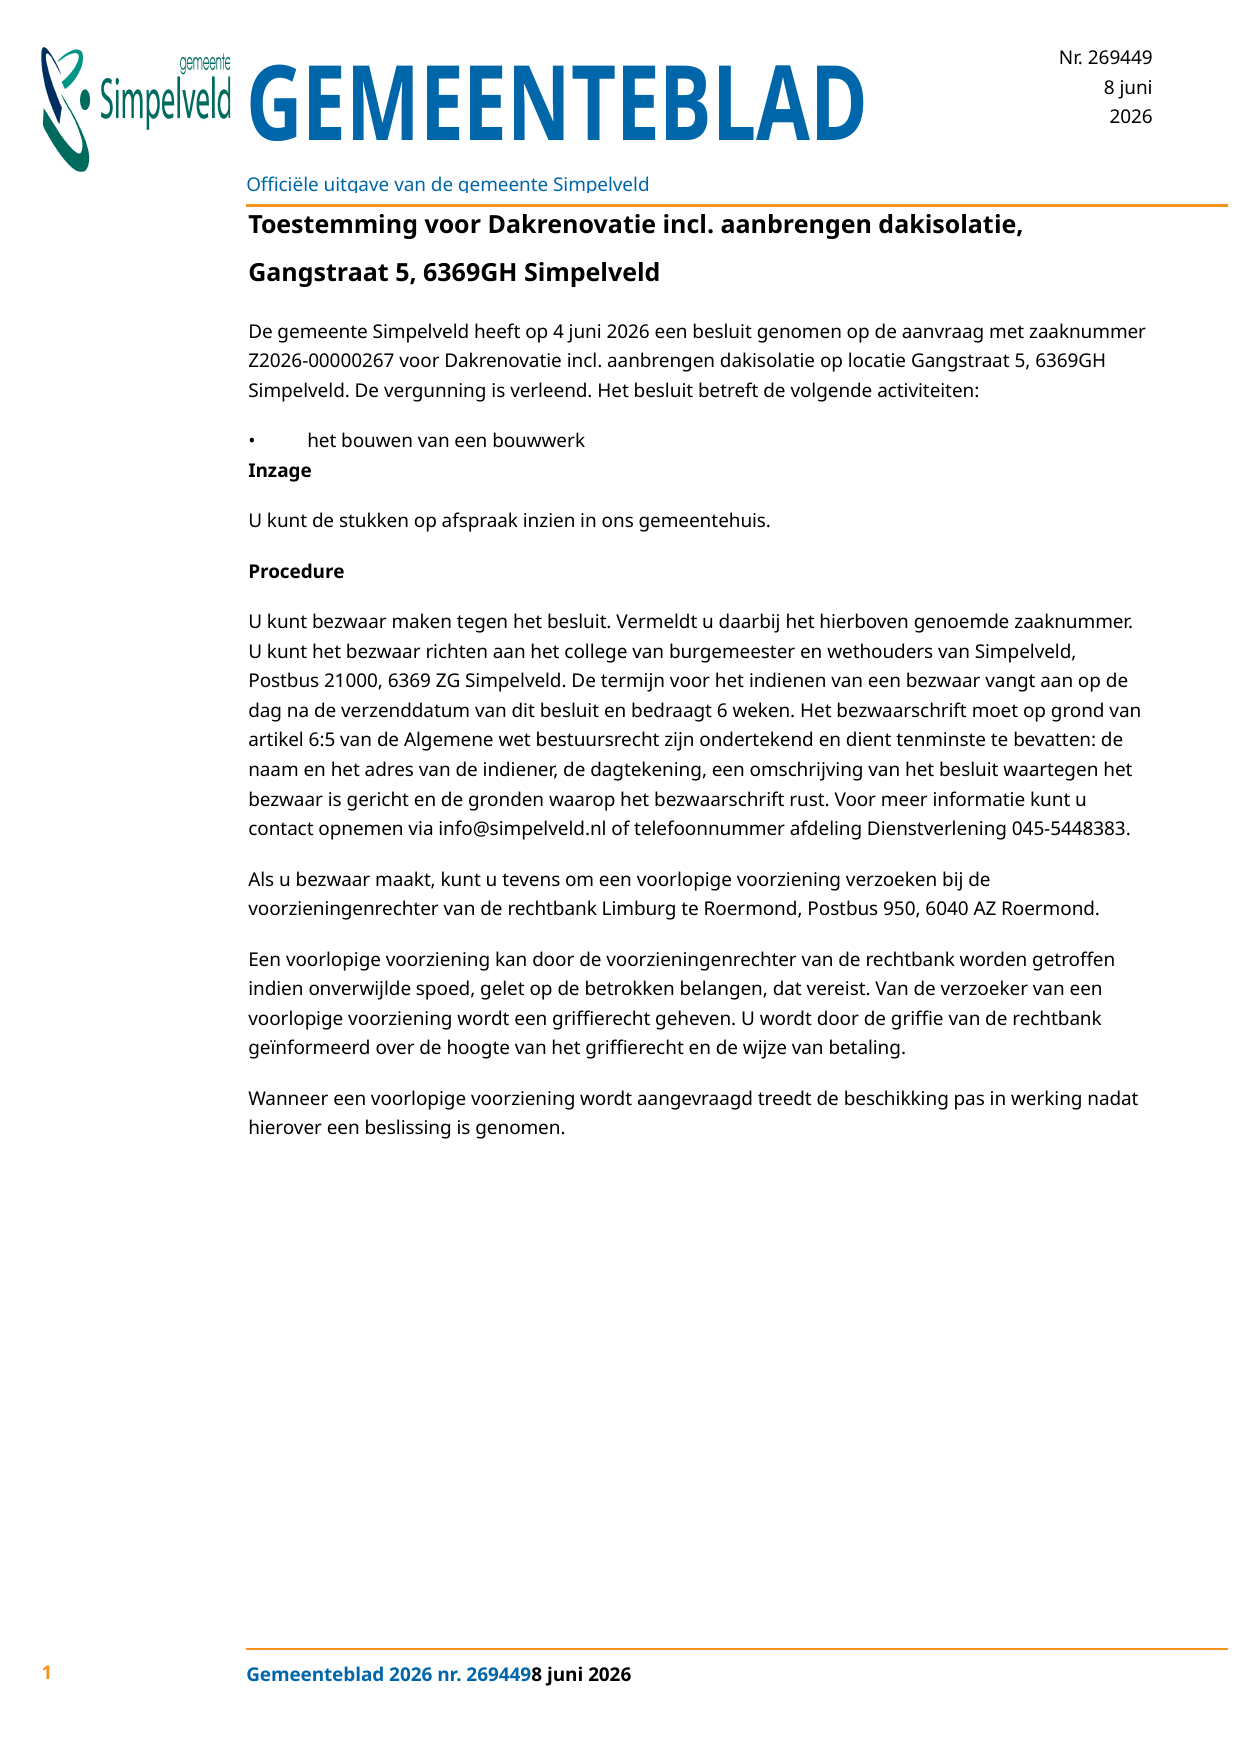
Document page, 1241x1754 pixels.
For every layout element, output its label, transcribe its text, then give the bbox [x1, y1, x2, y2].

text Inzage [248, 457, 1152, 483]
text U kunt de stukken op afspraak inzien in ons gemeentehuis. [248, 507, 1152, 533]
text Een voorlopige voorziening kan door de voorzieningenrechter van de rechtbank worden getroffen indien onverwijlde spoed, gelet op de betrokken belangen, dat vereist. Van de verzoeker van een voorlopige voorziening wordt een griffierecht geheven. U wordt door de griffie van de rechtbank geïnformeerd over de hoogte van het griffierecht en de wijze van betaling. [248, 946, 1152, 1060]
text Toestemming voor Dakrenovatie incl. aanbrengen dakisolatie, Gangstraat 5, 6369GH Simpelveld [248, 207, 1152, 288]
picture [41, 47, 231, 172]
text Procedure [248, 558, 1152, 584]
text U kunt bezwaar maken tegen het besluit. Vermeldt u daarbij het hierboven genoemde zaaknummer. U kunt het bezwaar richten aan het college van burgemeester en wethouders van Simpelveld, Postbus 21000, 6369 ZG Simpelveld. De termijn voor het indienen van een bezwaar vangt aan op de dag na de verzenddatum van dit besluit en bedraagt 6 weken. Het bezwaarschrift moet op grond van artikel 6:5 van de Algemene wet bestuursrecht zijn ondertekend en dient tenminste te bevatten: de naam en het adres van de indiener, de dagtekening, een omschrijving van het besluit waartegen het bezwaar is gericht en de gronden waarop het bezwaarschrift rust. Voor meer informatie kunt u contact opnemen via info@simpelveld.nl of telefoonnummer afdeling Dienstverlening 045-5448383. [248, 608, 1152, 841]
text Als u bezwaar maakt, kunt u tevens om een voorlopige voorziening verzoeken bij de voorzieningenrechter van de rechtbank Limburg te Roermond, Postbus 950, 6040 AZ Roermond. [248, 866, 1152, 921]
text Wanneer een voorlopige voorziening wordt aangevraagd treedt de beschikking pas in werking nadat hierover een beslissing is genomen. [248, 1085, 1152, 1140]
text De gemeente Simpelveld heeft op 4 juni 2026 een besluit genomen op de aanvraag met zaaknummer Z2026-00000267 voor Dakrenovatie incl. aanbrengen dakisolatie op locatie Gangstraat 5, 6369GH Simpelveld. De vergunning is verleend. Het besluit betreft de volgende activiteiten: [248, 318, 1152, 403]
list het bouwen van een bouwwerk [248, 427, 1152, 453]
